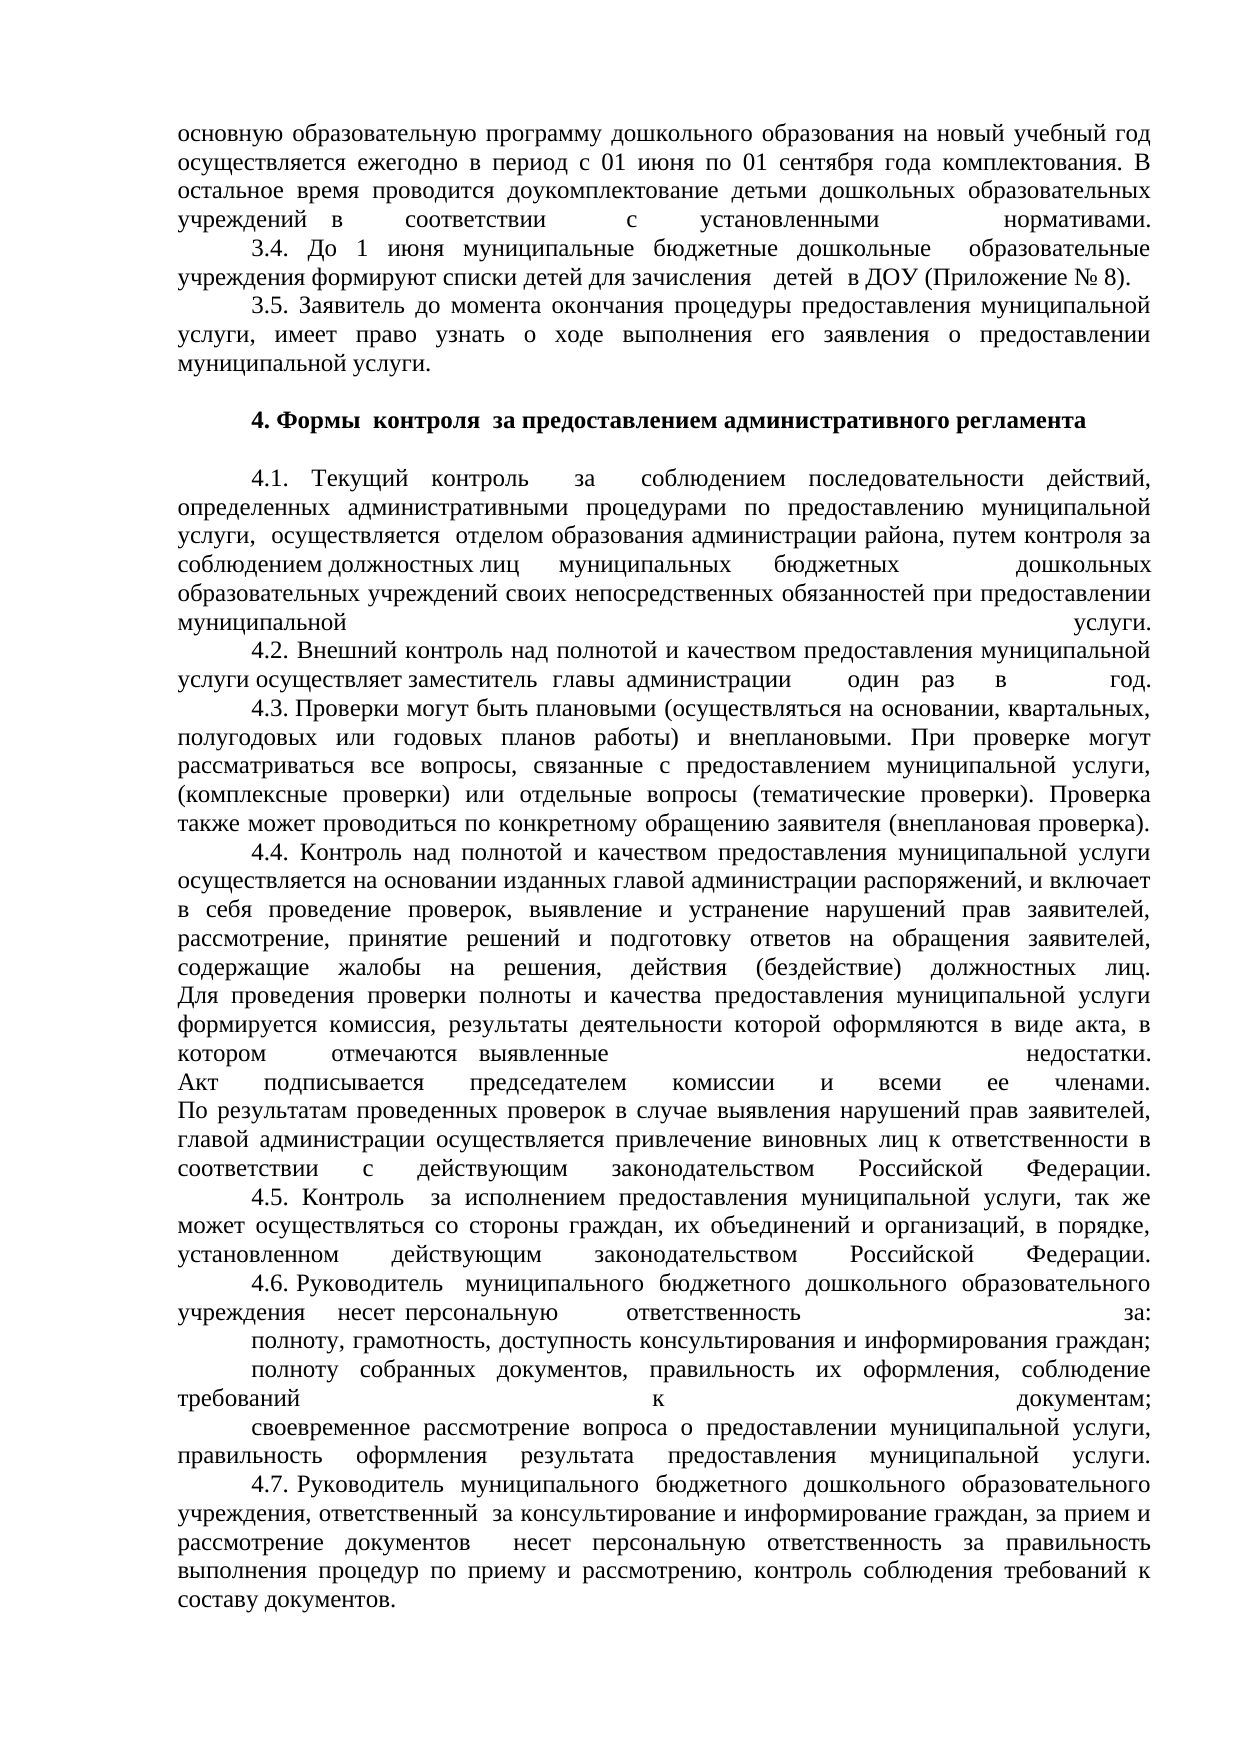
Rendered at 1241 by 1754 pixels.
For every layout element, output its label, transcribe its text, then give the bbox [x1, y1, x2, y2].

text 4. Формы контроля за предоставлением административного регламента [177, 406, 1152, 434]
text основную образовательную программу дошкольного образования на новый учебный год осуществляется ежегодно в период с 01 июня по 01 сентября года комплектования. В остальное время проводится доукомплектование детьми дошкольных образовательных учреждений в соответствии с установленными нормативами. 3.4. До 1 июня муниципальные бюджетные дошкольные образовательные учреждения формируют списки детей для зачисления детей в ДОУ (Приложение № 8). [177, 118, 1152, 291]
text 4.1. Текущий контроль за соблюдением последовательности действий, определенных административными процедурами по предоставлению муниципальной услуги, осуществляется отделом образования администрации района, путем контроля за соблюдением должностных лиц муниципальных бюджетных дошкольных образовательных учреждений своих непосредственных обязанностей при предоставлении муниципальной услуги. 4.2. Внешний контроль над полнотой и качеством предоставления муниципальной услуги осуществляет заместитель главы администрации один раз в год. 4.3. Проверки могут быть плановыми (осуществляться на основании, квартальных, полугодовых или годовых планов работы) и внеплановыми. При проверке могут рассматриваться все вопросы, связанные с предоставлением муниципальной услуги, (комплексные проверки) или отдельные вопросы (тематические проверки). Проверка также может проводиться по конкретному обращению заявителя (внеплановая проверка). 4.4. Контроль над полнотой и качеством предоставления муниципальной услуги осуществляется на основании изданных главой администрации распоряжений, и включает в себя проведение проверок, выявление и устранение нарушений прав заявителей, рассмотрение, принятие решений и подготовку ответов на обращения заявителей, содержащие жалобы на решения, действия (бездействие) должностных лиц. Для проведения проверки полноты и качества предоставления муниципальной услуги формируется комиссия, результаты деятельности которой оформляются в виде акта, в котором отмечаются выявленные недостатки. Акт подписывается председателем комиссии и всеми ее членами. По результатам проведенных проверок в случае выявления нарушений прав заявителей, главой администрации осуществляется привлечение виновных лиц к ответственности в соответствии с действующим законодательством Российской Федерации. 4.5. Контроль за исполнением предоставления муниципальной услуги, так же может осуществляться со стороны граждан, их объединений и организаций, в порядке, установленном действующим законодательством Российской Федерации. 4.6. Руководитель муниципального бюджетного дошкольного образовательного учреждения несет персональную ответственность за: полноту, грамотность, доступность консультирования и информирования граждан; полноту собранных документов, правильность их оформления, соблюдение требований к документам; своевременное рассмотрение вопроса о предоставлении муниципальной услуги, правильность оформления результата предоставления муниципальной услуги. 4.7. Руководитель муниципального бюджетного дошкольного образовательного учреждения, ответственный за консультирование и информирование граждан, за прием и рассмотрение документов несет персональную ответственность за правильность выполнения процедур по приему и рассмотрению, контроль соблюдения требований к составу документов. [177, 434, 1152, 1613]
text 3.5. Заявитель до момента окончания процедуры предоставления муниципальной услуги, имеет право узнать о ходе выполнения его заявления о предоставлении муниципальной услуги. [177, 291, 1152, 377]
